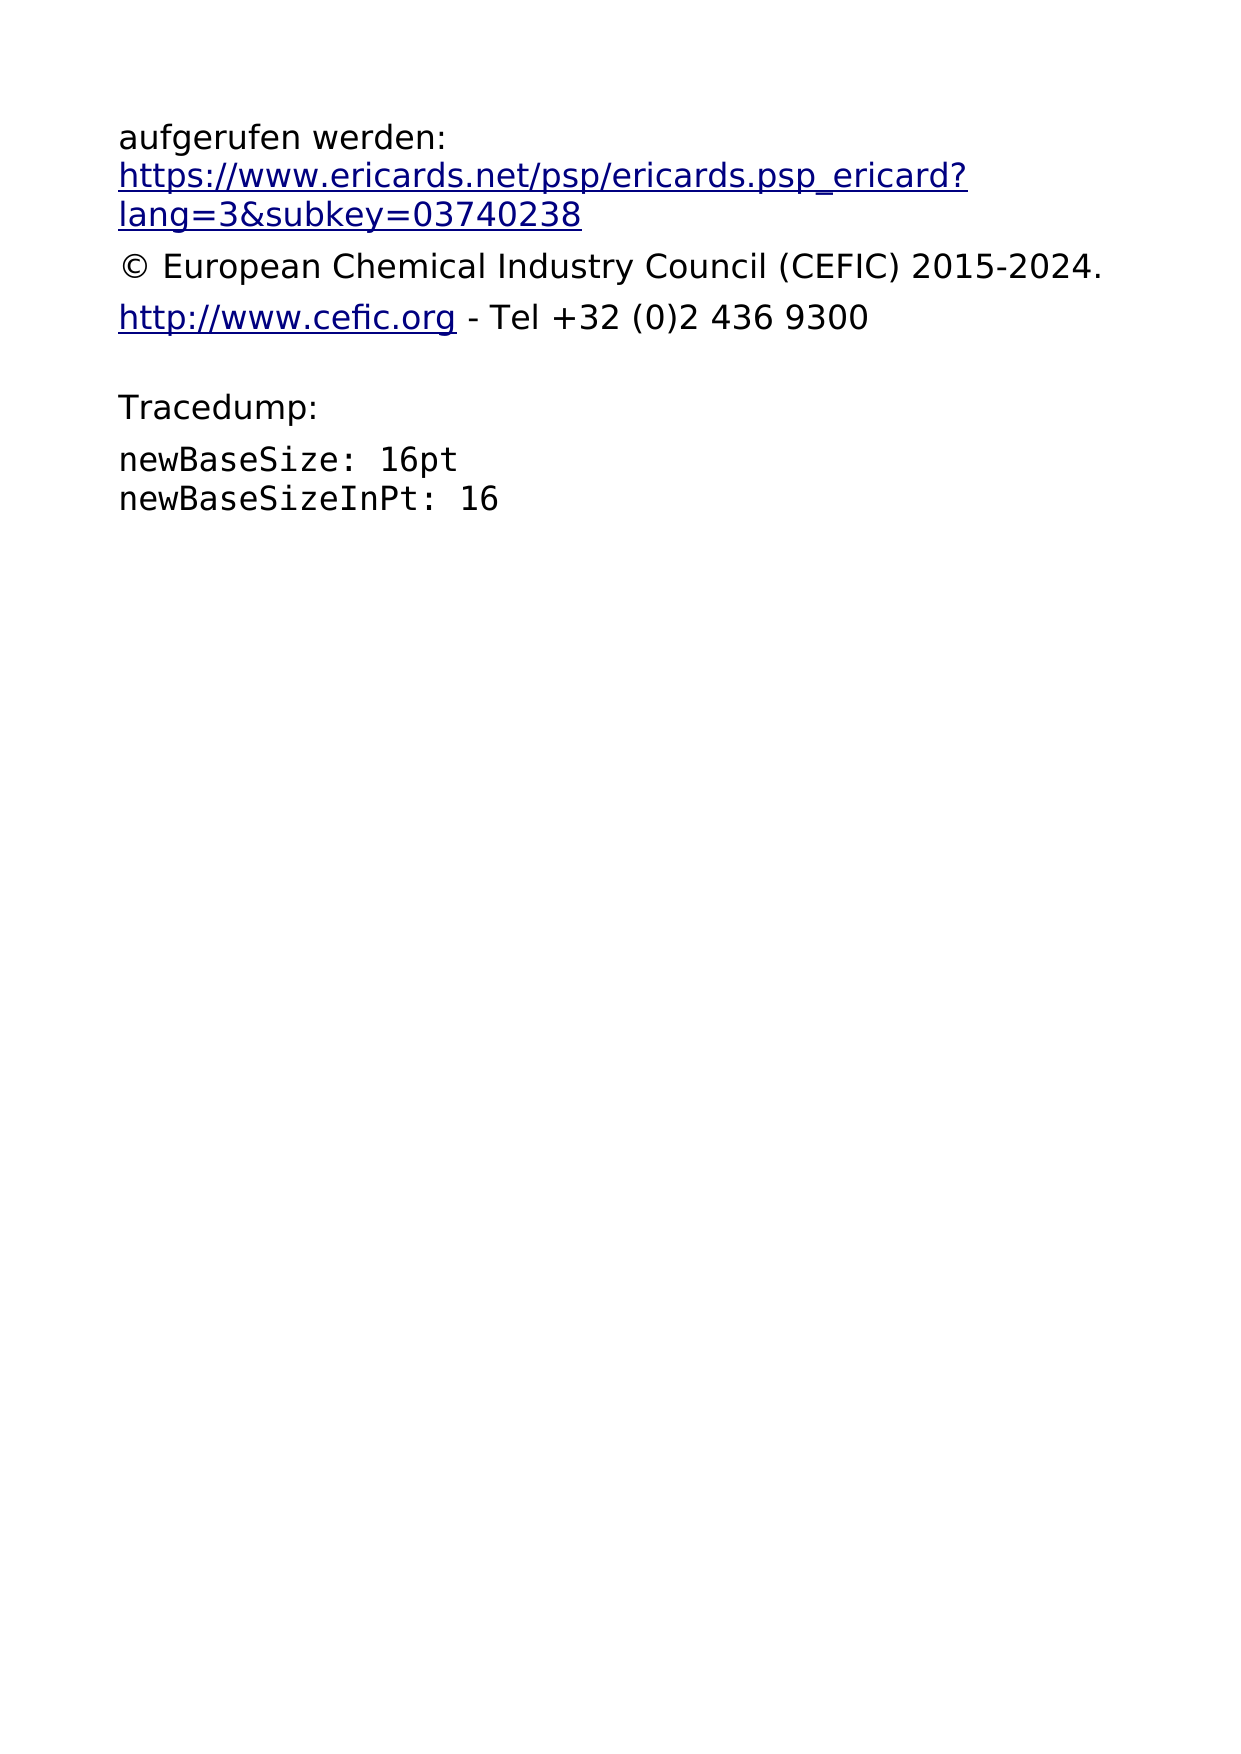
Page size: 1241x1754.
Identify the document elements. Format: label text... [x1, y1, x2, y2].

text newBaseSize: 16pt newBaseSizeInPt: 16 [118, 440, 1122, 518]
text Tracedump: [118, 350, 1122, 428]
text © European Chemical Industry Council (CEFIC) 2015-2024. [118, 247, 1122, 286]
text http://www.cefic.org - Tel +32 (0)2 436 9300 [118, 298, 1122, 337]
text aufgerufen werden: https://www.ericards.net/psp/ericards.psp_ericard?lang=3&subkey=03740238 [118, 118, 1122, 235]
